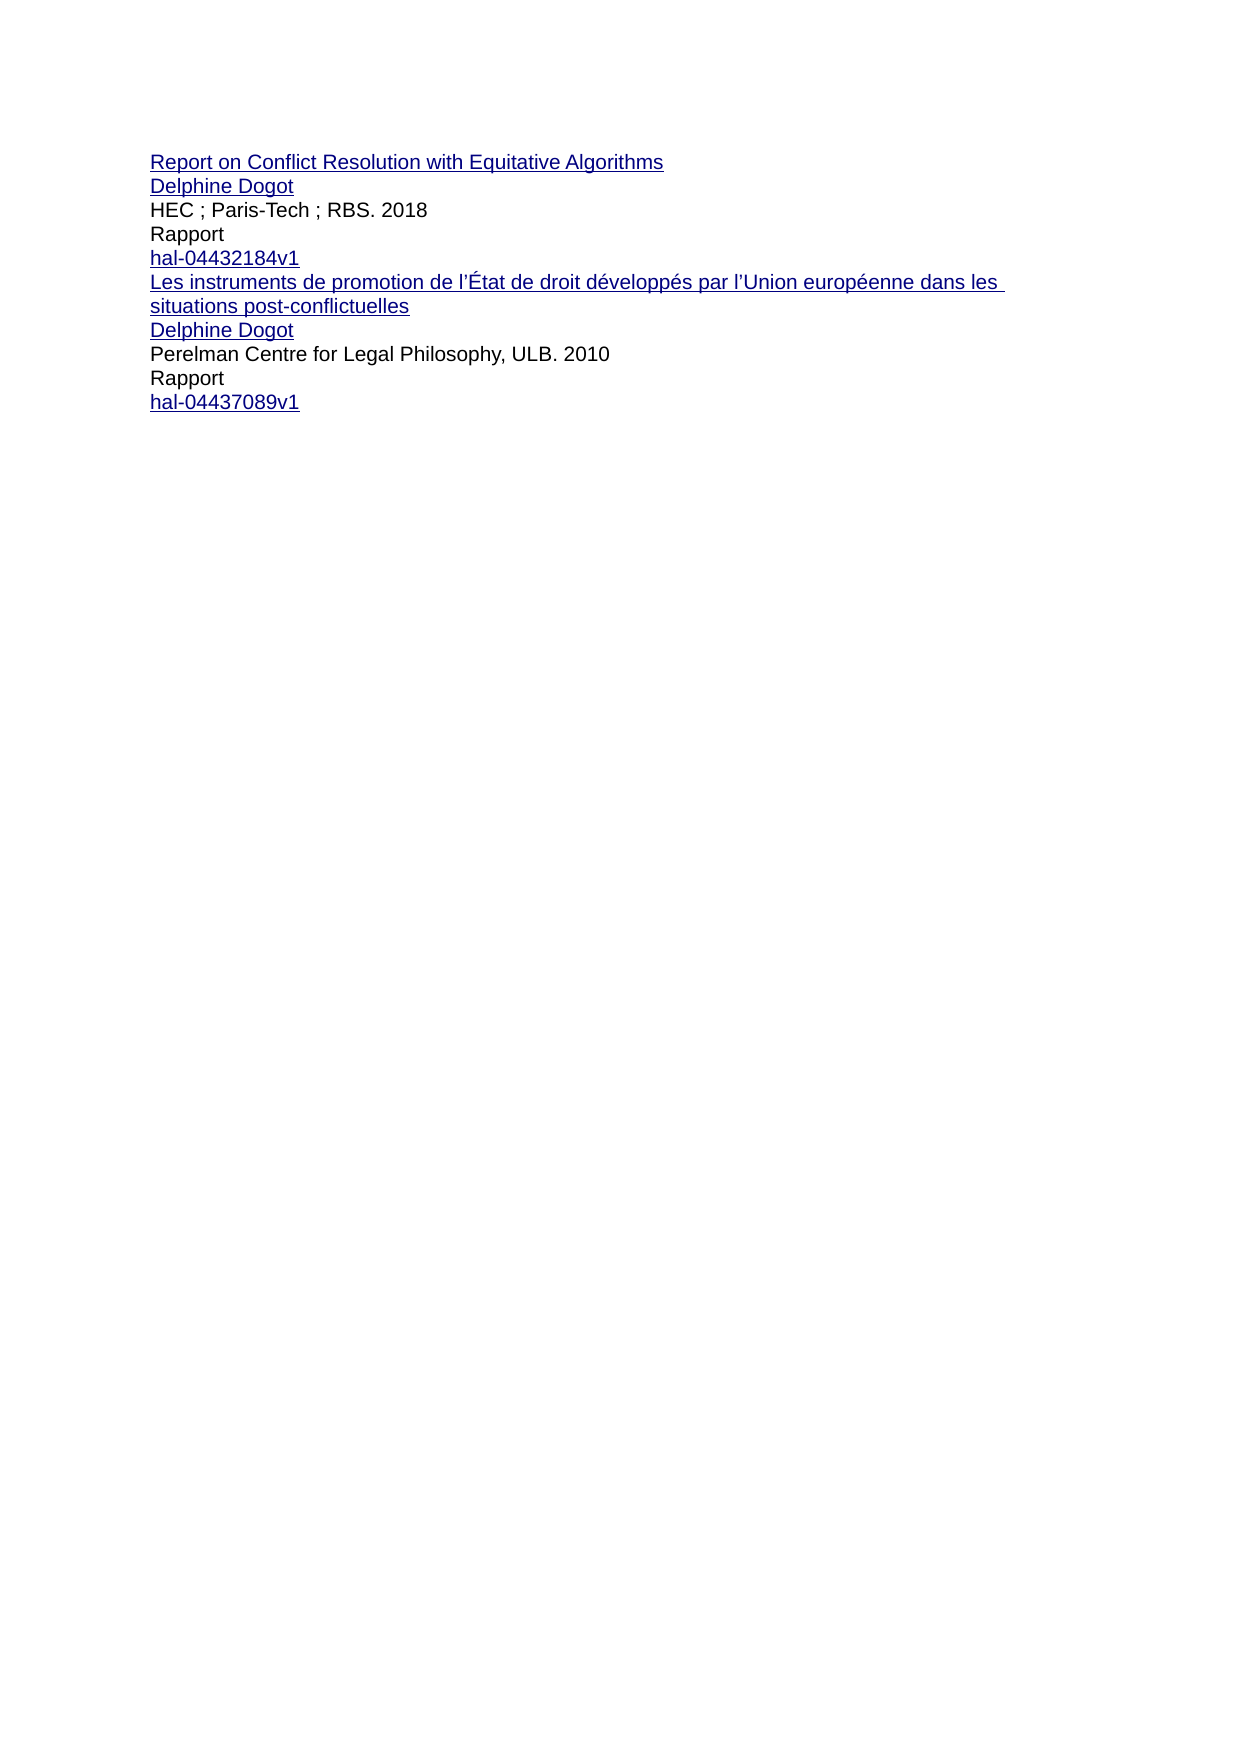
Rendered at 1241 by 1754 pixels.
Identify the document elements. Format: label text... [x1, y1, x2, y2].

table_cell Les instruments de promotion de l’État de droit développés par l’Union européenne dans les situations post-conflictuelles Delphine Dogot Perelman Centre for Legal Philosophy, ULB. 2010 Rapport hal-04437089v1 [150, 270, 1090, 413]
table_header Report on Conflict Resolution with Equitative Algorithms Delphine Dogot HEC ; Paris-Tech ; RBS. 2018 Rapport hal-04432184v1 [150, 150, 1090, 270]
